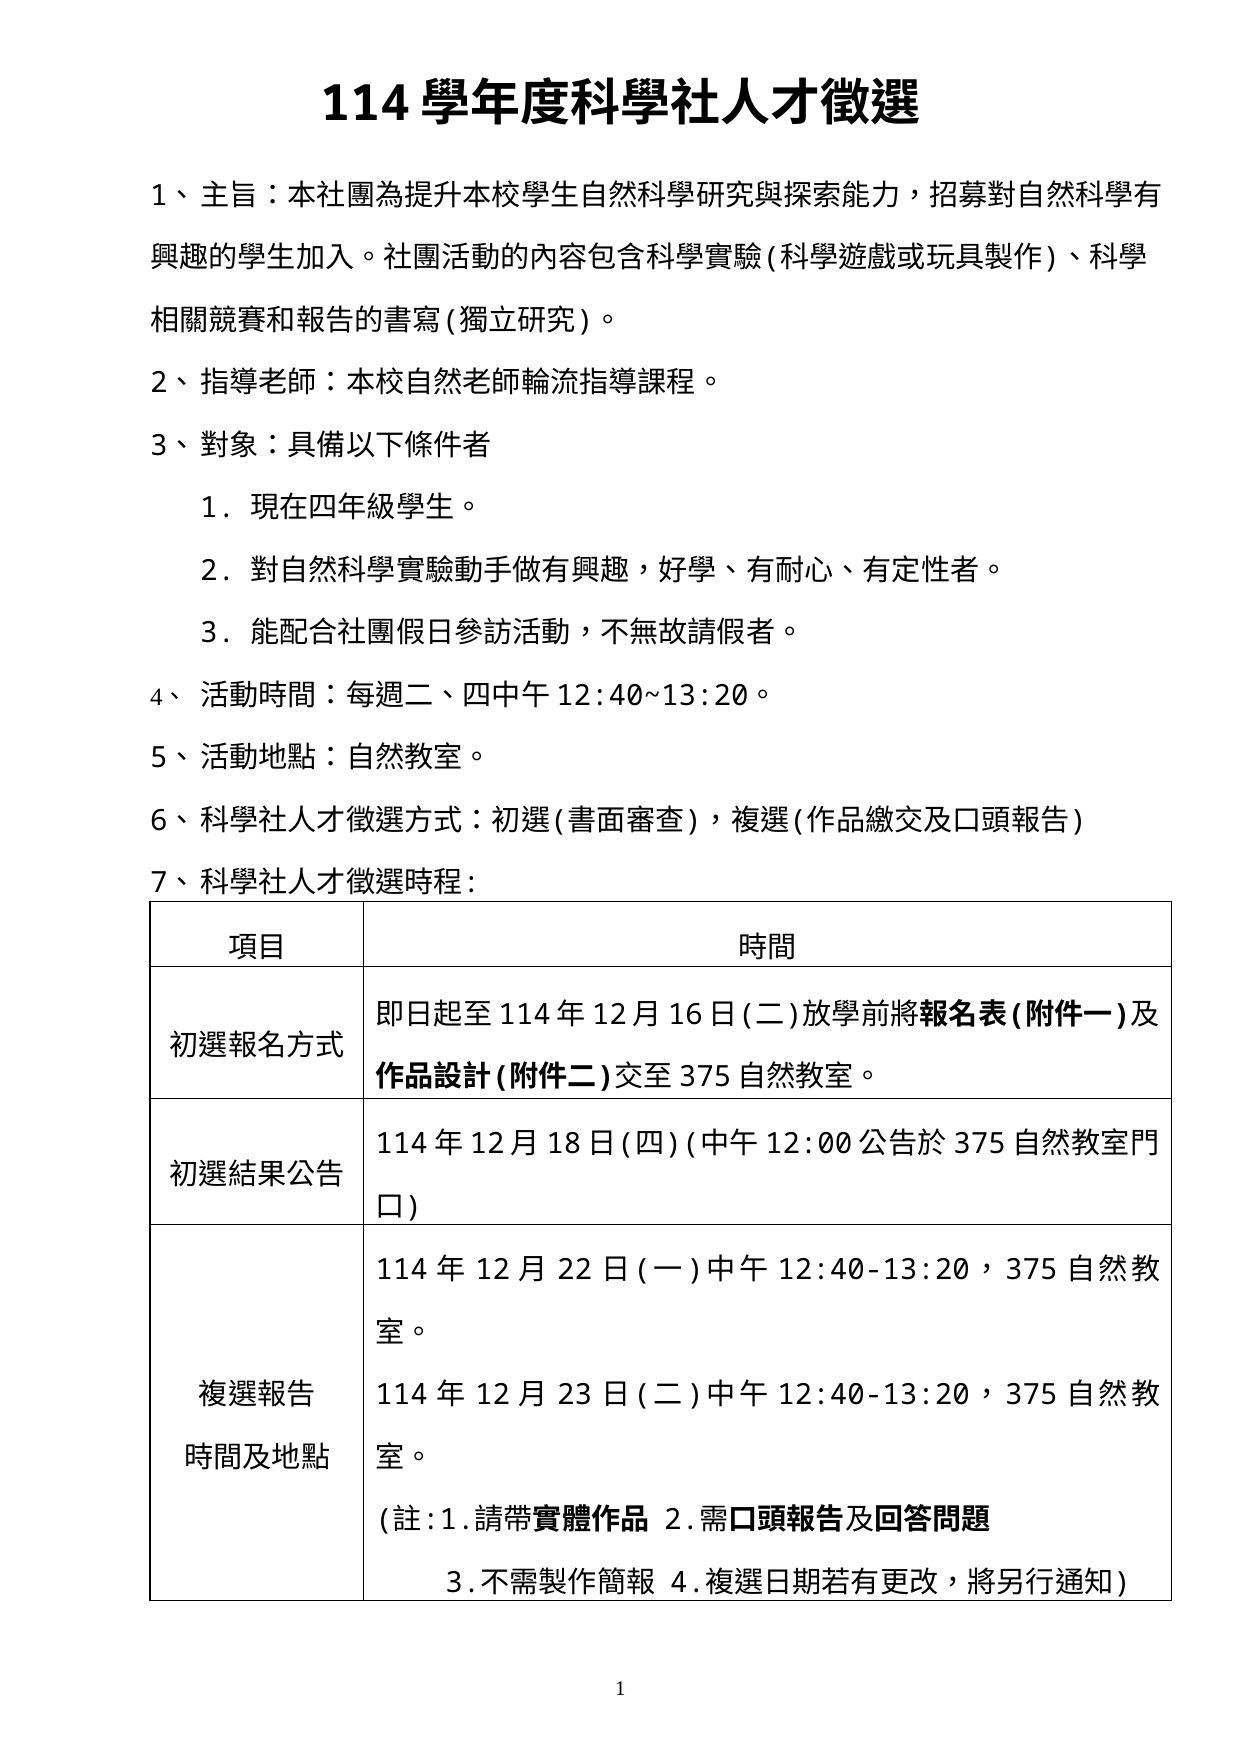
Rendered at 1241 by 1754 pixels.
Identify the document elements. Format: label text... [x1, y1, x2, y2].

list 對自然科學實驗動手做有興趣，好學、有耐心、有定性者。 [200, 526, 1165, 588]
list 科學社人才徵選方式：初選(書面審查)，複選(作品繳交及口頭報告) [150, 776, 1165, 838]
table_cell 初選結果公告 [151, 1099, 363, 1224]
list 對象：具備以下條件者 [150, 401, 1165, 463]
list 指導老師：本校自然老師輪流指導課程。 [150, 338, 1165, 401]
text 114學年度科學社人才徵選 [75, 26, 1165, 151]
table_header 時間 [364, 902, 1171, 966]
list 主旨：本社團為提升本校學生自然科學研究與探索能力，招募對自然科學有興趣的學生加入。社團活動的內容包含科學實驗(科學遊戲或玩具製作)、科學相關競賽和報告的書寫(獨立研究)。 [150, 151, 1165, 338]
table_header 項目 [151, 902, 363, 966]
table_cell 初選報名方式 [151, 967, 363, 1098]
list 能配合社團假日參訪活動，不無故請假者。 [200, 588, 1165, 651]
list 活動時間：每週二、四中午12:40~13:20。 [150, 651, 1165, 713]
table_cell 即日起至114年12月16日(二)放學前將報名表(附件一)及作品設計(附件二)交至375自然教室。 [364, 967, 1171, 1098]
list 現在四年級學生。 [200, 463, 1165, 526]
table_cell 114年12月22日(一)中午12:40-13:20，375自然教室。 114年12月23日(二)中午12:40-13:20，375自然教室。 (註:1.請帶實體作品 2.需口頭報告及回答問題 3.不需製作簡報 4.複選日期若有更改，將另行通知) [364, 1225, 1171, 1600]
list 科學社人才徵選時程: [150, 838, 1165, 901]
table_cell 複選報告 時間及地點 [151, 1225, 363, 1600]
table_cell 114年12月18日(四)(中午12:00公告於375自然教室門口) [364, 1099, 1171, 1224]
list 活動地點：自然教室。 [150, 713, 1165, 776]
